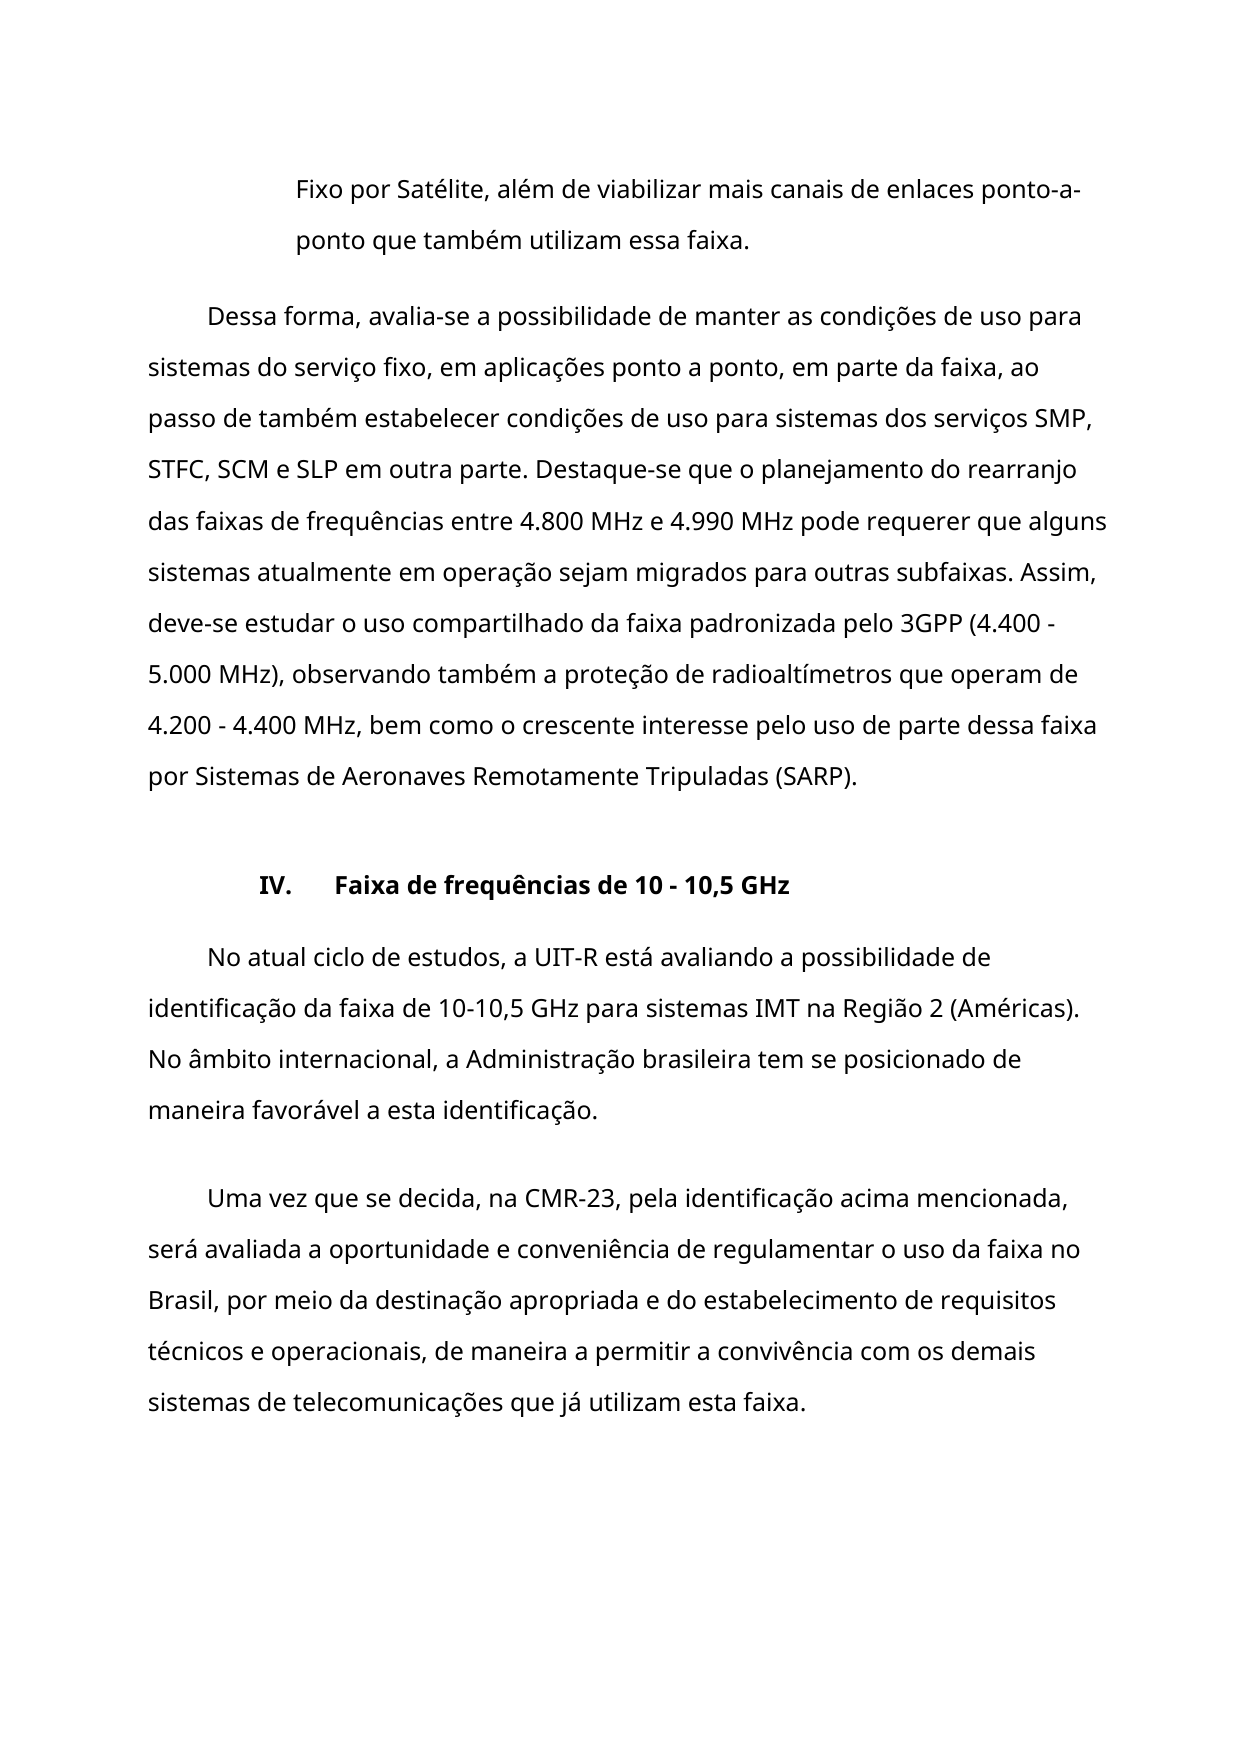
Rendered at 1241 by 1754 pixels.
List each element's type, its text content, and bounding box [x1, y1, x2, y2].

text Dessa forma, avalia-se a possibilidade de manter as condições de uso para sistemas do serviço fixo, em aplicações ponto a ponto, em parte da faixa, ao passo de também estabelecer condições de uso para sistemas dos serviços SMP, STFC, SCM e SLP em outra parte. Destaque-se que o planejamento do rearranjo das faixas de frequências entre 4.800 MHz e 4.990 MHz pode requerer que alguns sistemas atualmente em operação sejam migrados para outras subfaixas. Assim, deve-se estudar o uso compartilhado da faixa padronizada pelo 3GPP (4.400 - 5.000 MHz), observando também a proteção de radioaltímetros que operam de 4.200 - 4.400 MHz, bem como o crescente interesse pelo uso de parte dessa faixa por Sistemas de Aeronaves Remotamente Tripuladas (SARP). [148, 299, 1110, 792]
subtitle Faixa de frequências de 10 - 10,5 GHz [259, 868, 1122, 902]
text Uma vez que se decida, na CMR-23, pela identificação acima mencionada, será avaliada a oportunidade e conveniência de regulamentar o uso da faixa no Brasil, por meio da destinação apropriada e do estabelecimento de requisitos técnicos e operacionais, de maneira a permitir a convivência com os demais sistemas de telecomunicações que já utilizam esta faixa. [148, 1181, 1110, 1419]
list Fixo por Satélite, além de viabilizar mais canais de enlaces ponto-a-ponto que também utilizam essa faixa. [266, 172, 1110, 257]
text No atual ciclo de estudos, a UIT-R está avaliando a possibilidade de identificação da faixa de 10-10,5 GHz para sistemas IMT na Região 2 (Américas). No âmbito internacional, a Administração brasileira tem se posicionado de maneira favorável a esta identificação. [148, 939, 1110, 1126]
